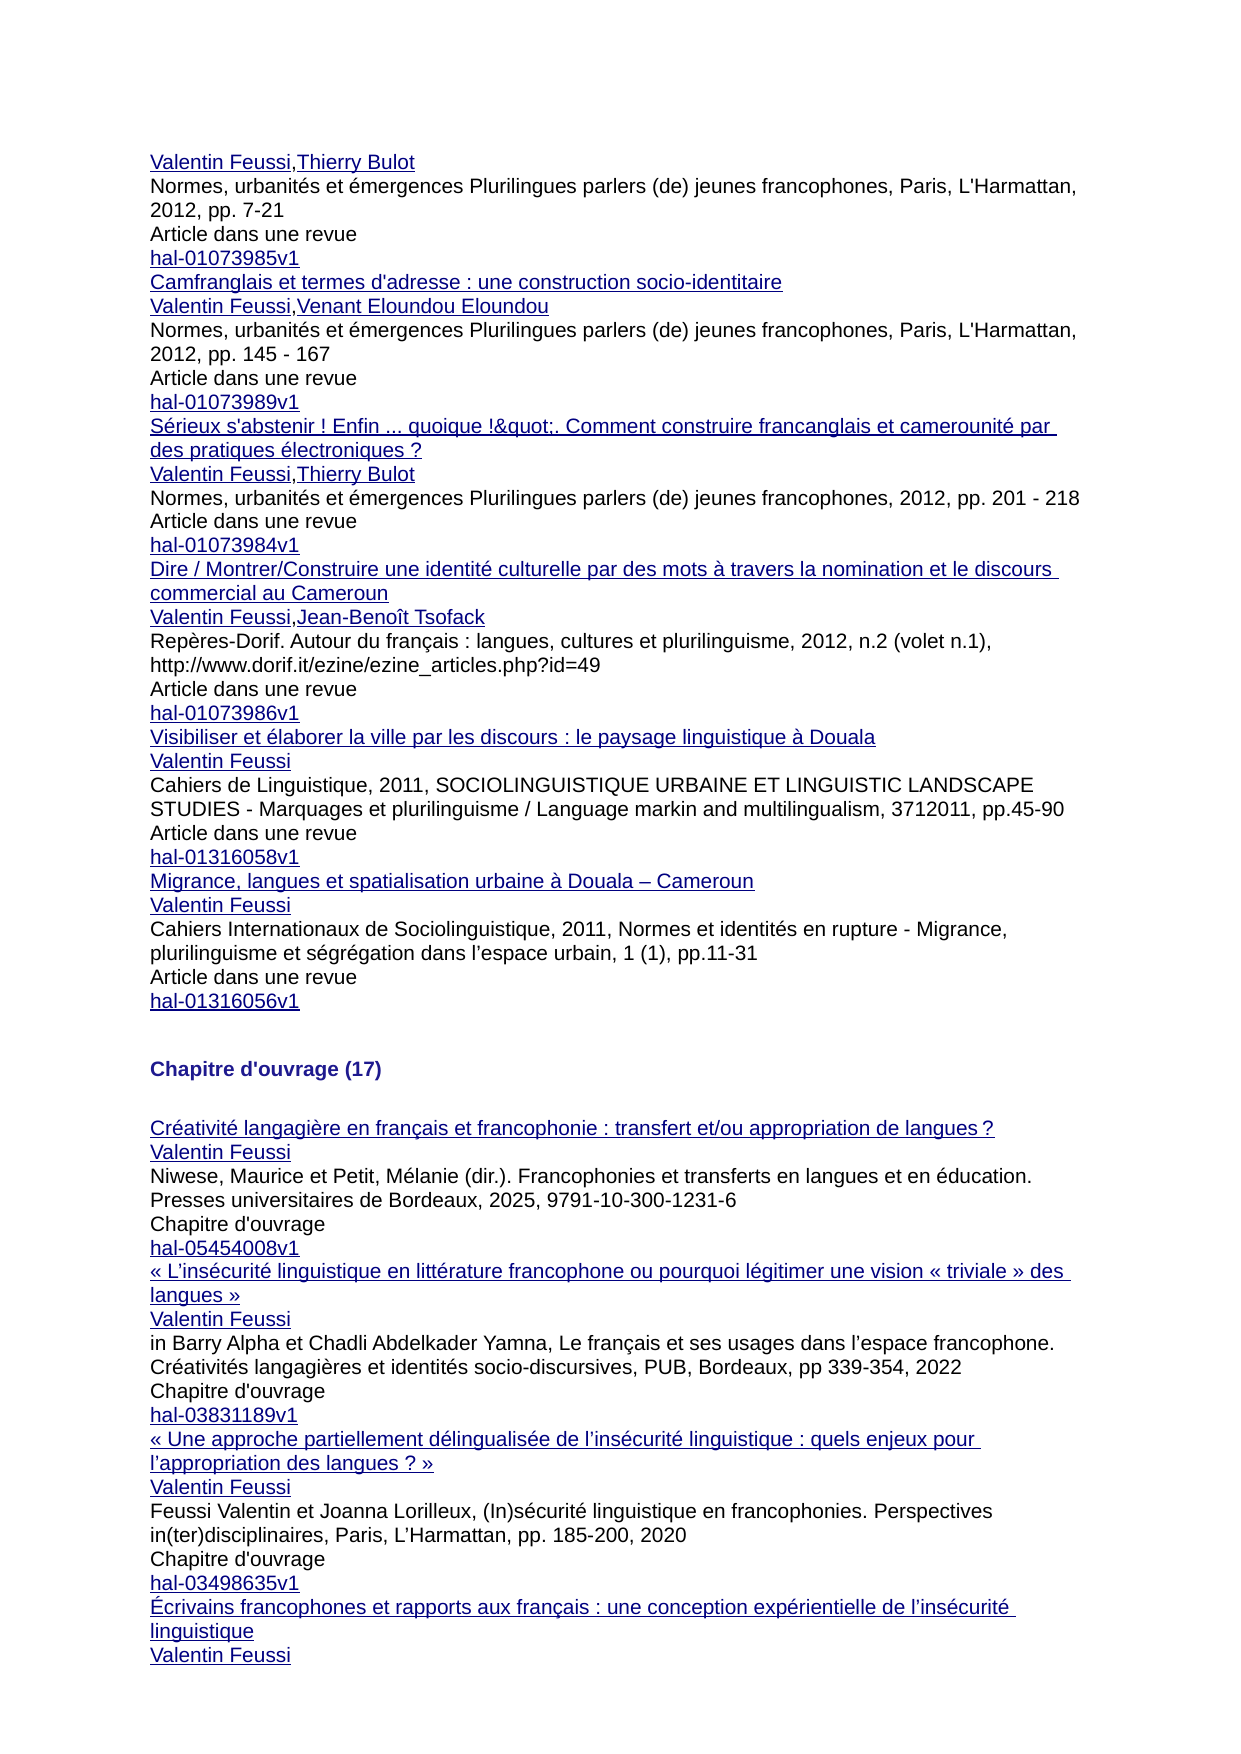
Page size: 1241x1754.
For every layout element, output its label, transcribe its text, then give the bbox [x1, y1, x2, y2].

table_cell Dire / Montrer/Construire une identité culturelle par des mots à travers la nomination et le discours commercial au Cameroun Valentin Feussi,Jean-Benoît Tsofack Repères-Dorif. Autour du français : langues, cultures et plurilinguisme, 2012, n.2 (volet n.1), http://www.dorif.it/ezine/ezine_articles.php?id=49 Article dans une revue hal-01073986v1 [150, 557, 1090, 725]
table_cell Visibiliser et élaborer la ville par les discours : le paysage linguistique à Douala Valentin Feussi Cahiers de Linguistique, 2011, SOCIOLINGUISTIQUE URBAINE ET LINGUISTIC LANDSCAPE STUDIES - Marquages et plurilinguisme / Language markin and multilingualism, 3712011, pp.45-90 Article dans une revue hal-01316058v1 [150, 725, 1090, 869]
table_cell Camfranglais et termes d'adresse : une construction socio-identitaire Valentin Feussi,Venant Eloundou Eloundou Normes, urbanités et émergences Plurilingues parlers (de) jeunes francophones, Paris, L'Harmattan, 2012, pp. 145 - 167 Article dans une revue hal-01073989v1 [150, 270, 1090, 413]
table_header Créativité langagière en français et francophonie : transfert et/ou appropriation de langues ? Valentin Feussi Niwese, Maurice et Petit, Mélanie (dir.). Francophonies et transferts en langues et en éducation. Presses universitaires de Bordeaux, 2025, 9791-10-300-1231-6 Chapitre d'ouvrage hal-05454008v1 [150, 1116, 1090, 1259]
table_cell « L’insécurité linguistique en littérature francophone ou pourquoi légitimer une vision « triviale » des langues » Valentin Feussi in Barry Alpha et Chadli Abdelkader Yamna, Le français et ses usages dans l’espace francophone. Créativités langagières et identités socio-discursives, PUB, Bordeaux, pp 339-354, 2022 Chapitre d'ouvrage hal-03831189v1 [150, 1259, 1090, 1427]
table_cell Migrance, langues et spatialisation urbaine à Douala – Cameroun Valentin Feussi Cahiers Internationaux de Sociolinguistique, 2011, Normes et identités en rupture - Migrance, plurilinguisme et ségrégation dans l’espace urbain, 1 (1), pp.11-31 Article dans une revue hal-01316056v1 [150, 869, 1090, 1012]
subtitle Chapitre d'ouvrage (17) [150, 1057, 1090, 1081]
table_cell Écrivains francophones et rapports aux français : une conception expérientielle de l’insécurité linguistique Valentin Feussi [150, 1595, 1090, 1667]
table_cell Valentin Feussi,Thierry Bulot Normes, urbanités et émergences Plurilingues parlers (de) jeunes francophones, Paris, L'Harmattan, 2012, pp. 7-21 Article dans une revue hal-01073985v1 [150, 150, 1090, 270]
table_cell « Une approche partiellement délingualisée de l’insécurité linguistique : quels enjeux pour l’appropriation des langues ? » Valentin Feussi Feussi Valentin et Joanna Lorilleux, (In)sécurité linguistique en francophonies. Perspectives in(ter)disciplinaires, Paris, L’Harmattan, pp. 185-200, 2020 Chapitre d'ouvrage hal-03498635v1 [150, 1427, 1090, 1595]
table_cell Sérieux s'abstenir ! Enfin ... quoique !&quot;. Comment construire francanglais et camerounité par des pratiques électroniques ? Valentin Feussi,Thierry Bulot Normes, urbanités et émergences Plurilingues parlers (de) jeunes francophones, 2012, pp. 201 - 218 Article dans une revue hal-01073984v1 [150, 414, 1090, 557]
